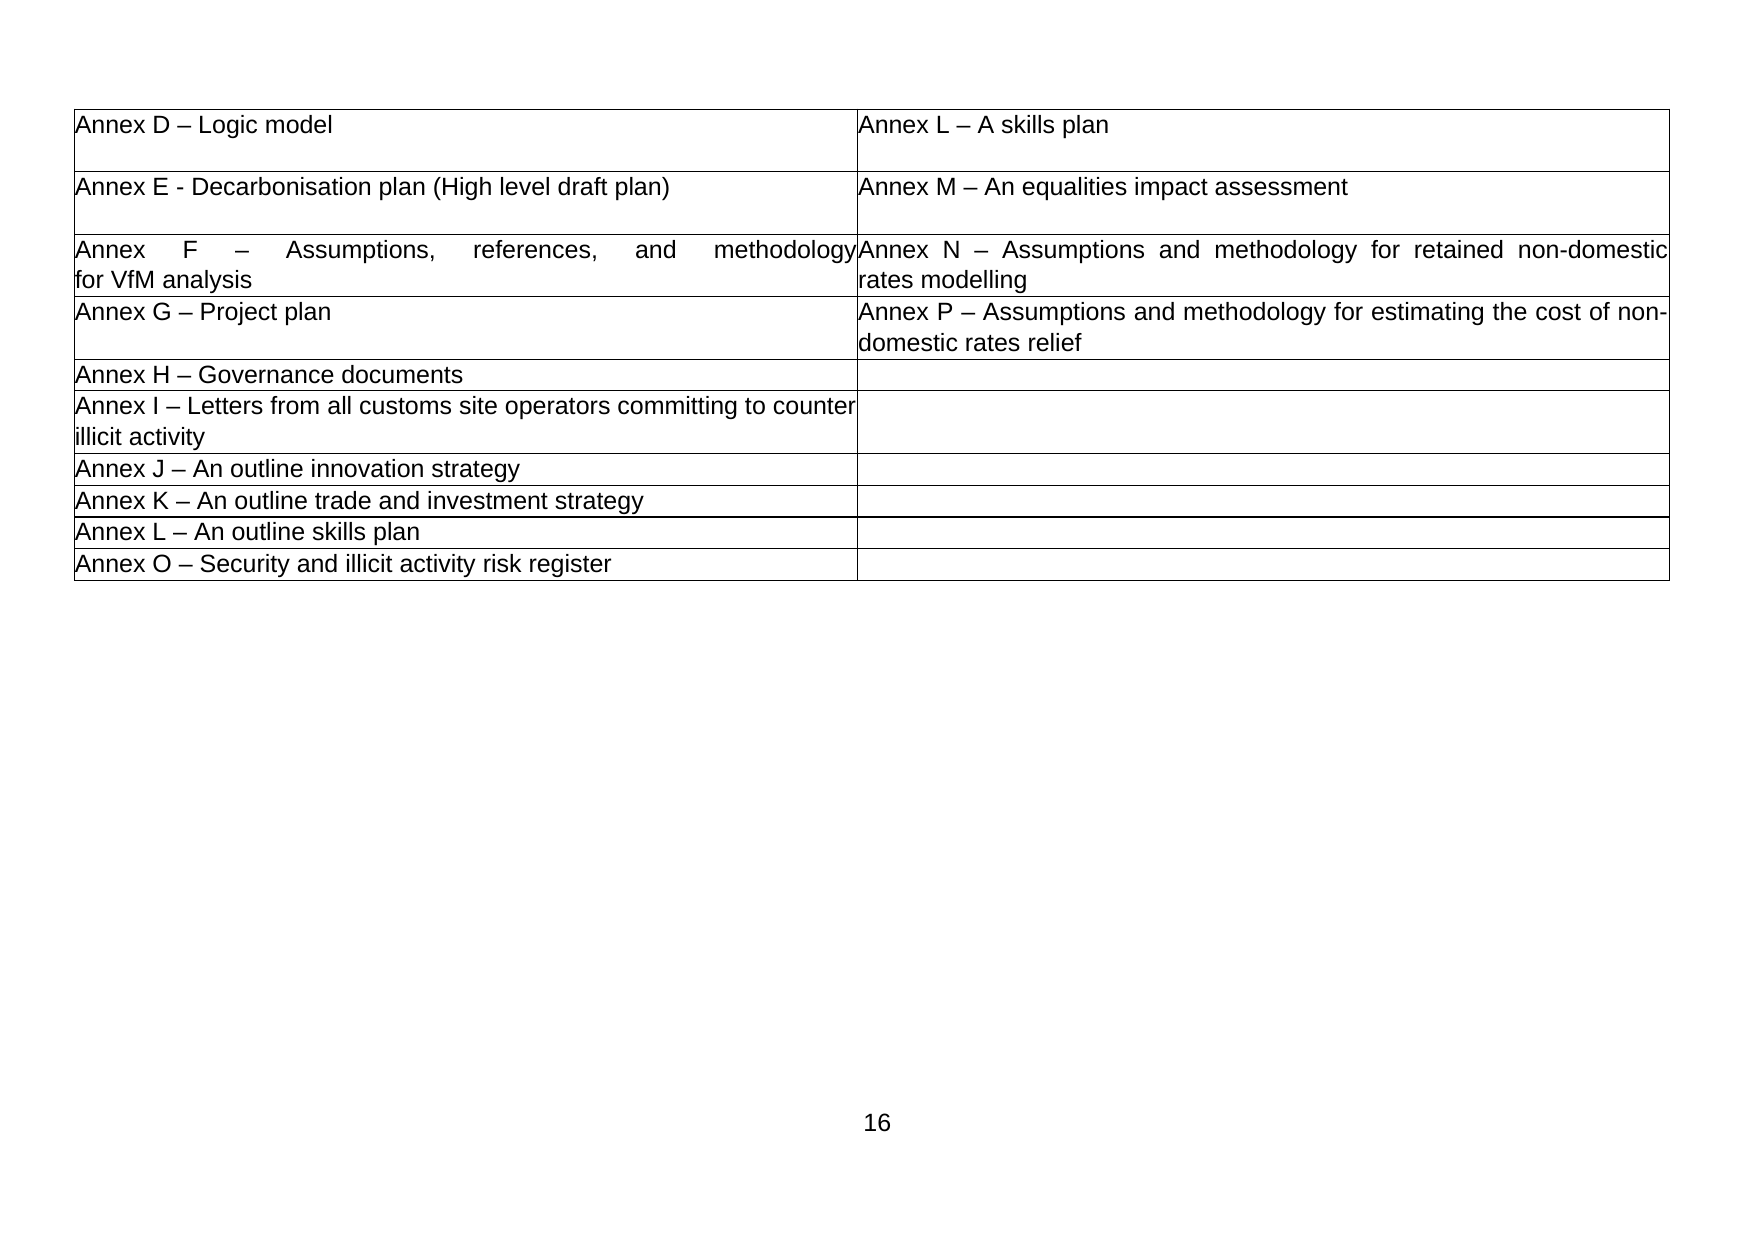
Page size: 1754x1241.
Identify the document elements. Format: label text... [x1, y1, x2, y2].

table_cell Annex J – An outline innovation strategy [75, 454, 857, 484]
table_cell Annex E - Decarbonisation plan (High level draft plan) [75, 172, 857, 233]
table_cell Annex P – Assumptions and methodology for estimating the cost of non-domestic rates relief [858, 297, 1669, 358]
table_cell Annex O – Security and illicit activity risk register [75, 549, 857, 580]
table_cell Annex F – Assumptions, references, and methodology for VfM analysis [75, 235, 857, 296]
table_cell [858, 360, 1669, 390]
table_cell [858, 454, 1669, 484]
table_cell Annex I – Letters from all customs site operators committing to counter illicit activity [75, 391, 857, 453]
table_cell [858, 391, 1669, 453]
table_cell Annex D – Logic model [75, 110, 857, 171]
table_cell Annex L – An outline skills plan [75, 518, 857, 548]
table_cell Annex H – Governance documents [75, 360, 857, 390]
table_cell Annex N – Assumptions and methodology for retained non-domestic rates modelling [858, 235, 1669, 296]
table_cell Annex M – An equalities impact assessment [858, 172, 1669, 233]
table_cell Annex G – Project plan [75, 297, 857, 358]
table_cell Annex L – A skills plan [858, 110, 1669, 171]
table_cell [858, 486, 1669, 516]
table_cell [858, 549, 1669, 580]
table_cell Annex K – An outline trade and investment strategy [75, 486, 857, 516]
table_cell [858, 518, 1669, 548]
